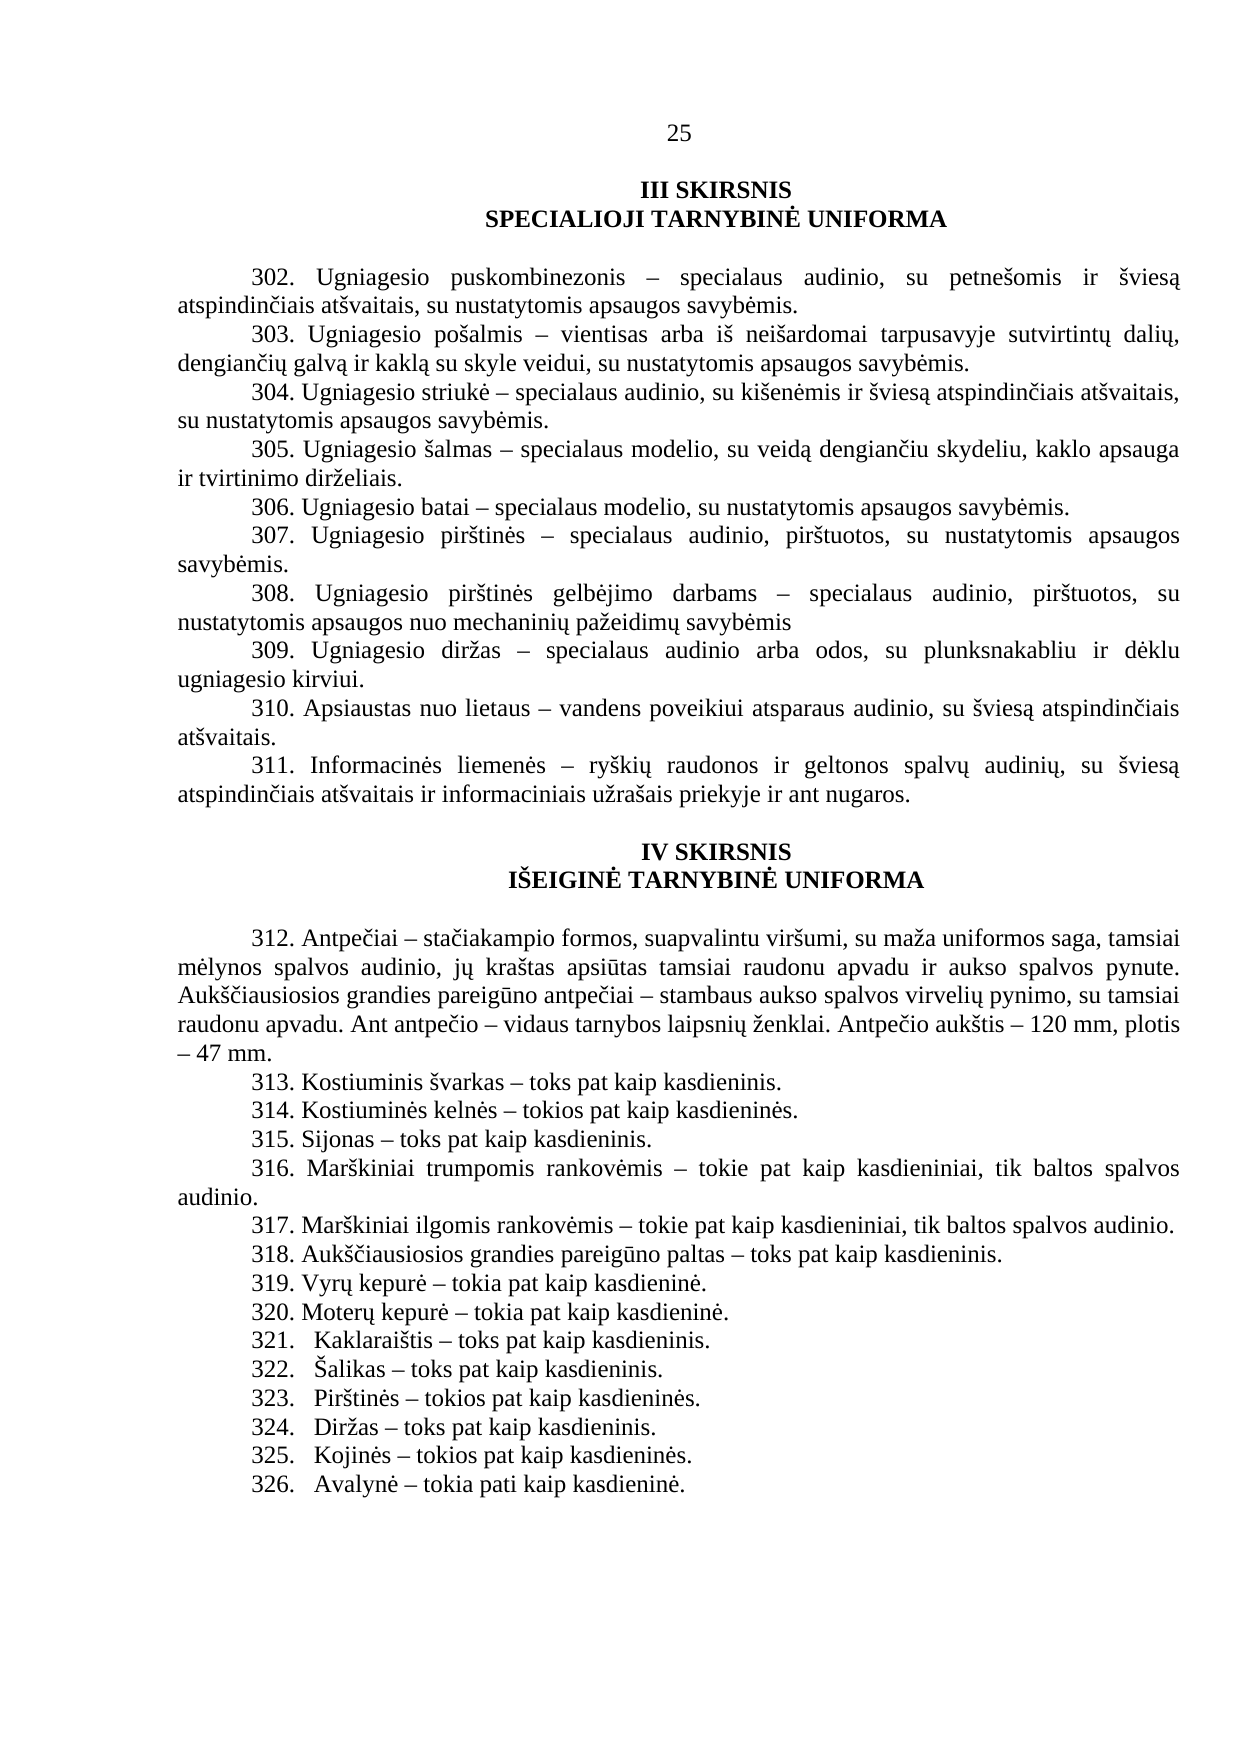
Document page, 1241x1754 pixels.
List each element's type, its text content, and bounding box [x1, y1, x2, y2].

text 309. Ugniagesio diržas – specialaus audinio arba odos, su plunksnakabliu ir dėklu ugniagesio kirviui. [177, 636, 1181, 693]
text 302. Ugniagesio puskombinezonis – specialaus audinio, su petnešomis ir šviesą atspindinčiais atšvaitais, su nustatytomis apsaugos savybėmis. [177, 262, 1181, 319]
text 317. Marškiniai ilgomis rankovėmis – tokie pat kaip kasdieniniai, tik baltos spalvos audinio. [177, 1211, 1181, 1239]
text 315. Sijonas – toks pat kaip kasdieninis. [177, 1124, 1181, 1153]
text 303. Ugniagesio pošalmis – vientisas arba iš neišardomai tarpusavyje sutvirtintų dalių, dengiančių galvą ir kaklą su skyle veidui, su nustatytomis apsaugos savybėmis. [177, 319, 1181, 377]
text 325. Kojinės – tokios pat kaip kasdieninės. [251, 1441, 1181, 1469]
text 321. Kaklaraištis – toks pat kaip kasdieninis. [251, 1326, 1181, 1354]
text 319. Vyrų kepurė – tokia pat kaip kasdieninė. [177, 1268, 1181, 1297]
text 314. Kostiuminės kelnės – tokios pat kaip kasdieninės. [177, 1096, 1181, 1124]
text 320. Moterų kepurė – tokia pat kaip kasdieninė. [177, 1297, 1181, 1326]
text 313. Kostiuminis švarkas – toks pat kaip kasdieninis. [177, 1067, 1181, 1096]
text 326. Avalynė – tokia pati kaip kasdieninė. [251, 1469, 1181, 1498]
text 311. Informacinės liemenės – ryškių raudonos ir geltonos spalvų audinių, su šviesą atspindinčiais atšvaitais ir informaciniais užrašais priekyje ir ant nugaros. [177, 751, 1181, 808]
text 304. Ugniagesio striukė – specialaus audinio, su kišenėmis ir šviesą atspindinčiais atšvaitais, su nustatytomis apsaugos savybėmis. [177, 377, 1181, 434]
subtitle IŠEIGINĖ TARNYBINĖ UNIFORMA [177, 866, 1181, 894]
text 318. Aukščiausiosios grandies pareigūno paltas – toks pat kaip kasdieninis. [177, 1239, 1181, 1268]
text 323. Pirštinės – tokios pat kaip kasdieninės. [251, 1383, 1181, 1412]
text 324. Diržas – toks pat kaip kasdieninis. [251, 1412, 1181, 1441]
text 310. Apsiaustas nuo lietaus – vandens poveikiui atsparaus audinio, su šviesą atspindinčiais atšvaitais. [177, 693, 1181, 751]
text 306. Ugniagesio batai – specialaus modelio, su nustatytomis apsaugos savybėmis. [177, 492, 1181, 521]
subtitle SPECIALIOJI TARNYBINĖ UNIFORMA [177, 204, 1181, 233]
text 305. Ugniagesio šalmas – specialaus modelio, su veidą dengiančiu skydeliu, kaklo apsauga ir tvirtinimo dirželiais. [177, 434, 1181, 492]
text 307. Ugniagesio pirštinės – specialaus audinio, pirštuotos, su nustatytomis apsaugos savybėmis. [177, 521, 1181, 578]
subtitle IV SKIRSNIS [177, 837, 1181, 866]
subtitle III SKIRSNIS [177, 176, 1181, 204]
text 322. Šalikas – toks pat kaip kasdieninis. [251, 1354, 1181, 1383]
text 316. Marškiniai trumpomis rankovėmis – tokie pat kaip kasdieniniai, tik baltos spalvos audinio. [177, 1153, 1181, 1211]
text 308. Ugniagesio pirštinės gelbėjimo darbams – specialaus audinio, pirštuotos, su nustatytomis apsaugos nuo mechaninių pažeidimų savybėmis [177, 578, 1181, 636]
text 312. Antpečiai – stačiakampio formos, suapvalintu viršumi, su maža uniformos saga, tamsiai mėlynos spalvos audinio, jų kraštas apsiūtas tamsiai raudonu apvadu ir aukso spalvos pynute. Aukščiausiosios grandies pareigūno antpečiai – stambaus aukso spalvos virvelių pynimo, su tamsiai raudonu apvadu. Ant antpečio – vidaus tarnybos laipsnių ženklai. Antpečio aukštis – 120 mm, plotis – 47 mm. [177, 923, 1181, 1067]
